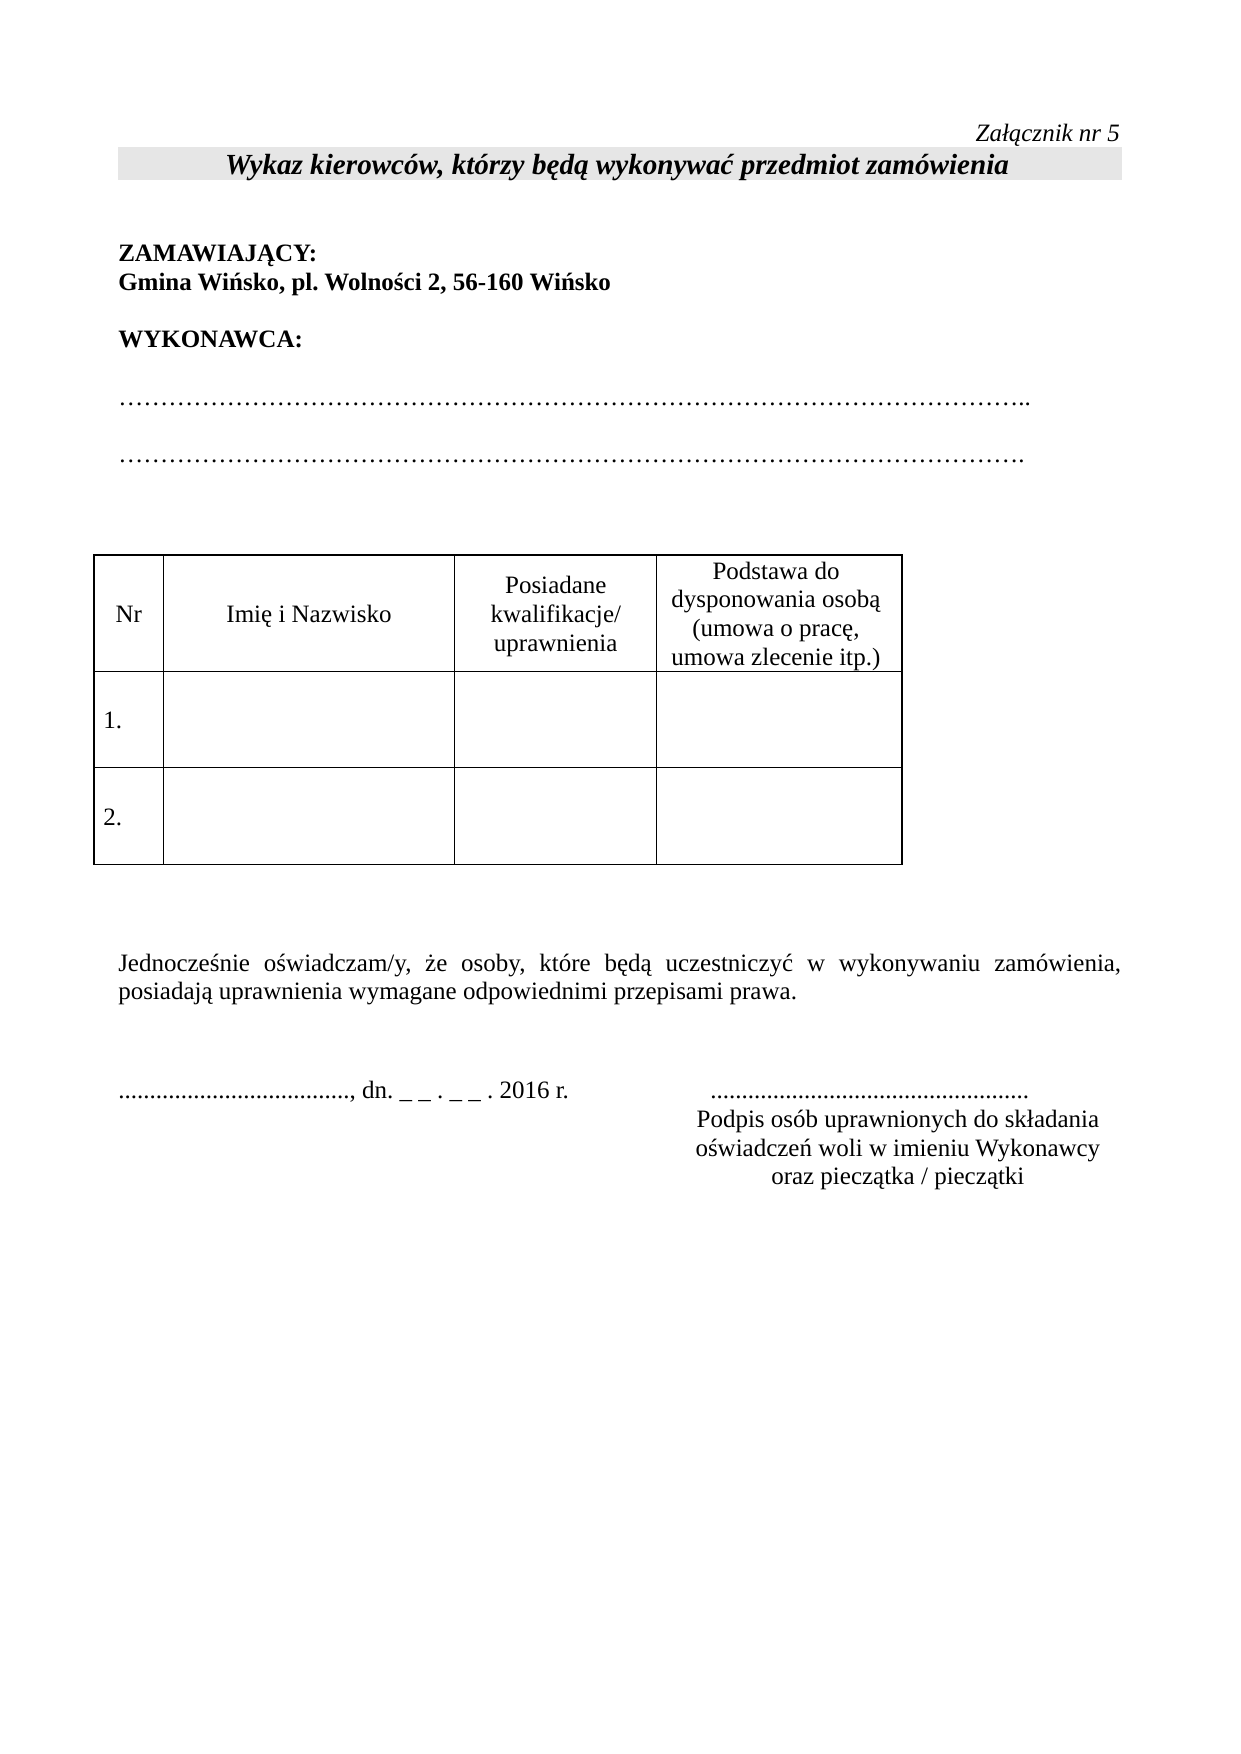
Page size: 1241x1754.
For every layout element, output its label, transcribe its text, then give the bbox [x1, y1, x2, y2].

table_header Imię i Nazwisko [164, 556, 454, 671]
table_header Posiadane kwalifikacje/ uprawnienia [455, 556, 656, 671]
table_cell [447, 768, 454, 864]
table_cell [455, 672, 656, 767]
text ………………………………………………………………………………………………..………………………………………………………………………………………………. [118, 382, 1122, 468]
table_cell [657, 768, 901, 864]
text Gmina Wińsko, pl. Wolności 2, 56-160 Wińsko [118, 267, 1122, 295]
text ....................................., dn. _ _ . _ _ . 2016 r. ................................................... [118, 1075, 1226, 1104]
text Podpis osób uprawnionych do składania oświadczeń woli w imieniu Wykonawcy oraz pieczątka / pieczątki [681, 1104, 1115, 1190]
table_cell [164, 672, 171, 767]
table_header Nr [95, 556, 163, 671]
table_cell [657, 672, 901, 767]
table_cell [164, 768, 171, 864]
table_cell [455, 768, 656, 864]
text Załącznik nr 5 [118, 118, 1122, 147]
table_cell [95, 672, 163, 767]
table_cell [95, 768, 163, 864]
subtitle Wykaz kierowców, którzy będą wykonywać przedmiot zamówienia [118, 147, 1122, 180]
text ZAMAWIAJĄCY: [118, 238, 1122, 267]
table_cell [447, 672, 454, 767]
text WYKONAWCA: [118, 324, 1122, 353]
text Jednocześnie oświadczam/y, że osoby, które będą uczestniczyć w wykonywaniu zamówienia, posiadają uprawnienia wymagane odpowiednimi przepisami prawa. [118, 948, 1122, 1005]
